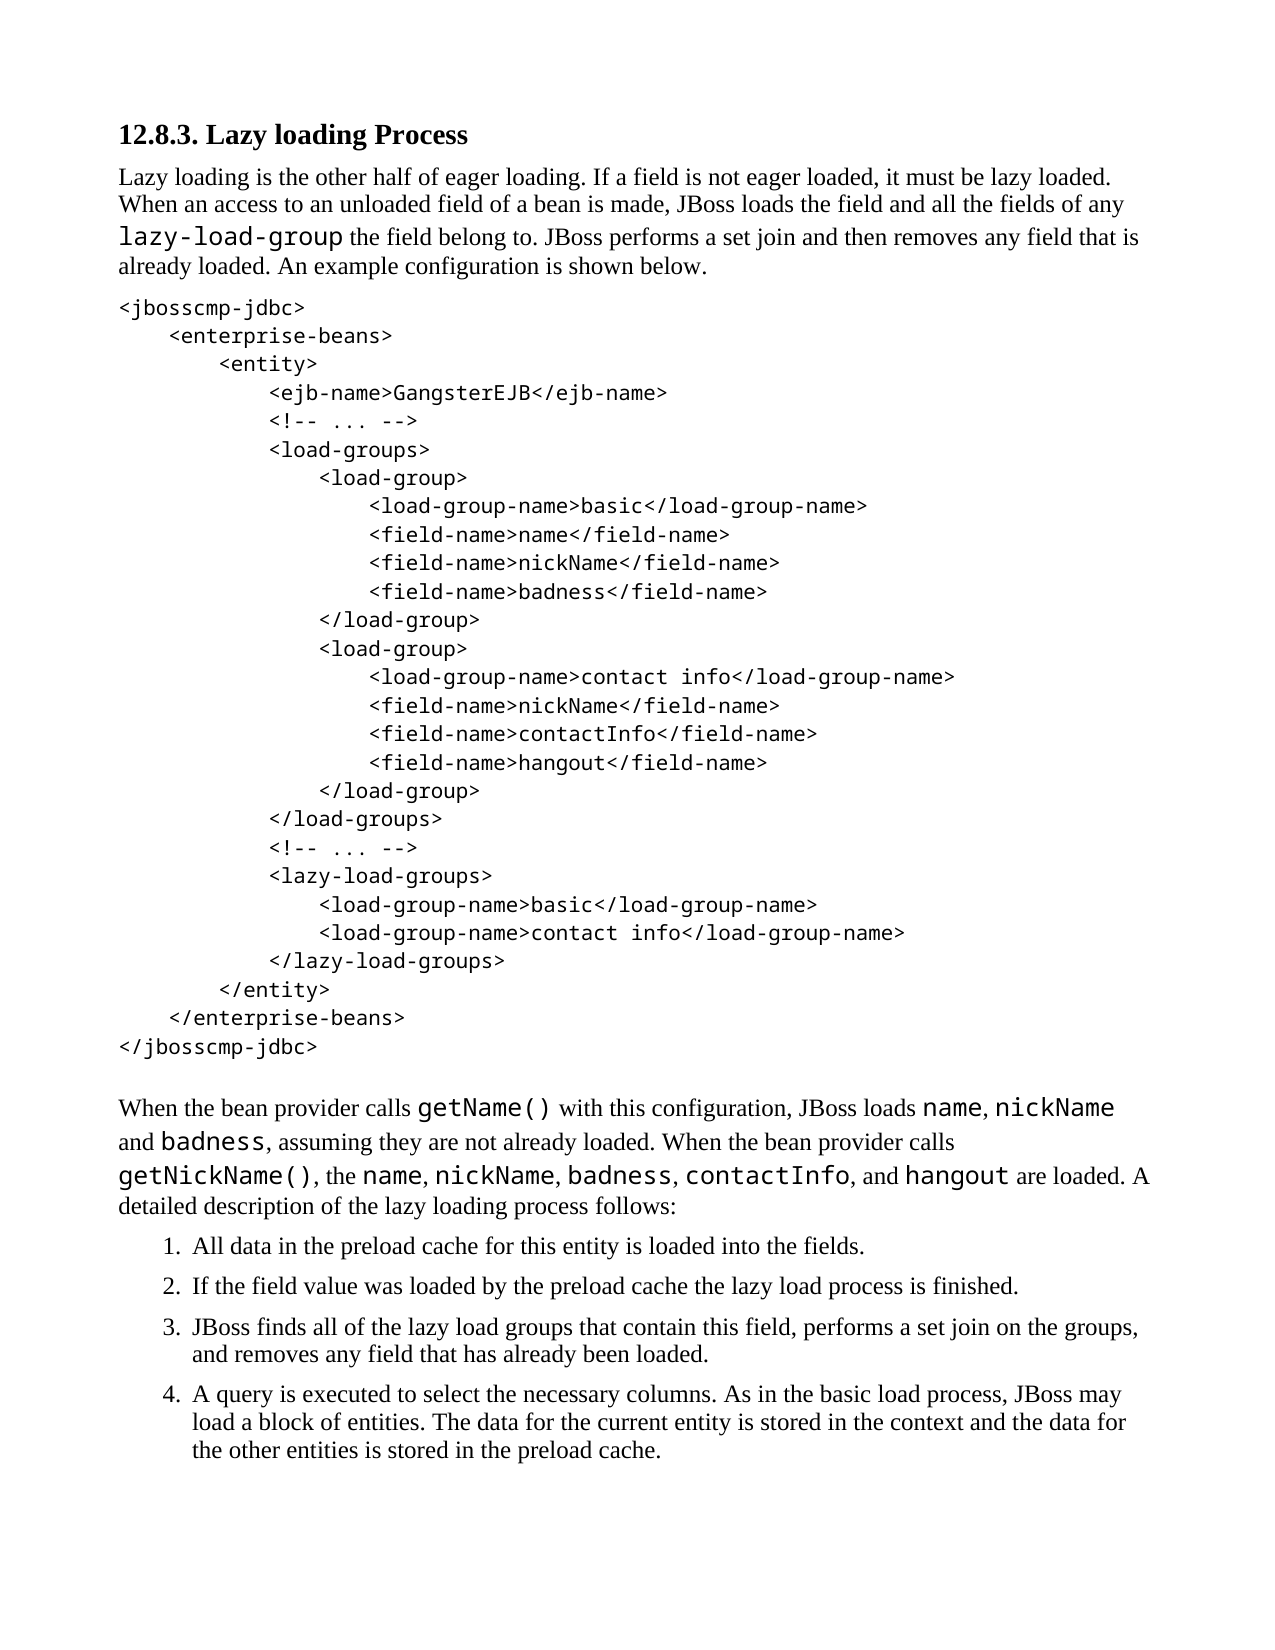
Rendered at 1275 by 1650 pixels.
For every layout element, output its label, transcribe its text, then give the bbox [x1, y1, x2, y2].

text <field-name>name</field-name> [118, 520, 1157, 548]
text <!-- ... --> [118, 406, 1157, 435]
text <ejb-name>GangsterEJB</ejb-name> [118, 378, 1157, 406]
text <field-name>hangout</field-name> [118, 748, 1157, 776]
text <load-group-name>contact info</load-group-name> [118, 918, 1157, 947]
text </lazy-load-groups> [118, 947, 1157, 975]
list All data in the preload cache for this entity is loaded into the fields. [162, 1232, 1157, 1260]
text </load-groups> [118, 804, 1157, 833]
subtitle 12.8.3. Lazy loading Process [118, 118, 1157, 150]
text <load-group> [118, 634, 1157, 662]
text </load-group> [118, 605, 1157, 634]
text <load-groups> [118, 435, 1157, 463]
text <load-group-name>contact info</load-group-name> [118, 662, 1157, 691]
text <jbosscmp-jdbc> [118, 293, 1157, 321]
text <field-name>badness</field-name> [118, 577, 1157, 605]
text </load-group> [118, 776, 1157, 804]
text <field-name>nickName</field-name> [118, 691, 1157, 719]
text Lazy loading is the other half of eager loading. If a field is not eager loaded, it must be lazy loaded. When an access to an unloaded field of a bean is made, JBoss loads the field and all the fields of any lazy-load-group the field belong to. JBoss performs a set join and then removes any field that is already loaded. An example configuration is shown below. [118, 163, 1157, 280]
text <load-group-name>basic</load-group-name> [118, 890, 1157, 918]
list A query is executed to select the necessary columns. As in the basic load process, JBoss may load a block of entities. The data for the current entity is stored in the context and the data for the other entities is stored in the preload cache. [162, 1381, 1157, 1464]
text <load-group-name>basic</load-group-name> [118, 492, 1157, 520]
text <enterprise-beans> [118, 321, 1157, 349]
text </jbosscmp-jdbc> [118, 1032, 1157, 1060]
text <load-group> [118, 463, 1157, 492]
text </enterprise-beans> [118, 1003, 1157, 1032]
list JBoss finds all of the lazy load groups that contain this field, performs a set join on the groups, and removes any field that has already been loaded. [162, 1313, 1157, 1368]
text When the bean provider calls getName() with this configuration, JBoss loads name, nickName and badness, assuming they are not already loaded. When the bean provider calls getNickName(), the name, nickName, badness, contactInfo, and hangout are loaded. A detailed description of the lazy loading process follows: [118, 1090, 1157, 1220]
text <!-- ... --> [118, 833, 1157, 861]
text <field-name>nickName</field-name> [118, 548, 1157, 577]
list If the field value was loaded by the preload cache the lazy load process is finished. [162, 1272, 1157, 1300]
text <lazy-load-groups> [118, 861, 1157, 890]
text <field-name>contactInfo</field-name> [118, 719, 1157, 748]
text <entity> [118, 349, 1157, 378]
text </entity> [118, 975, 1157, 1003]
